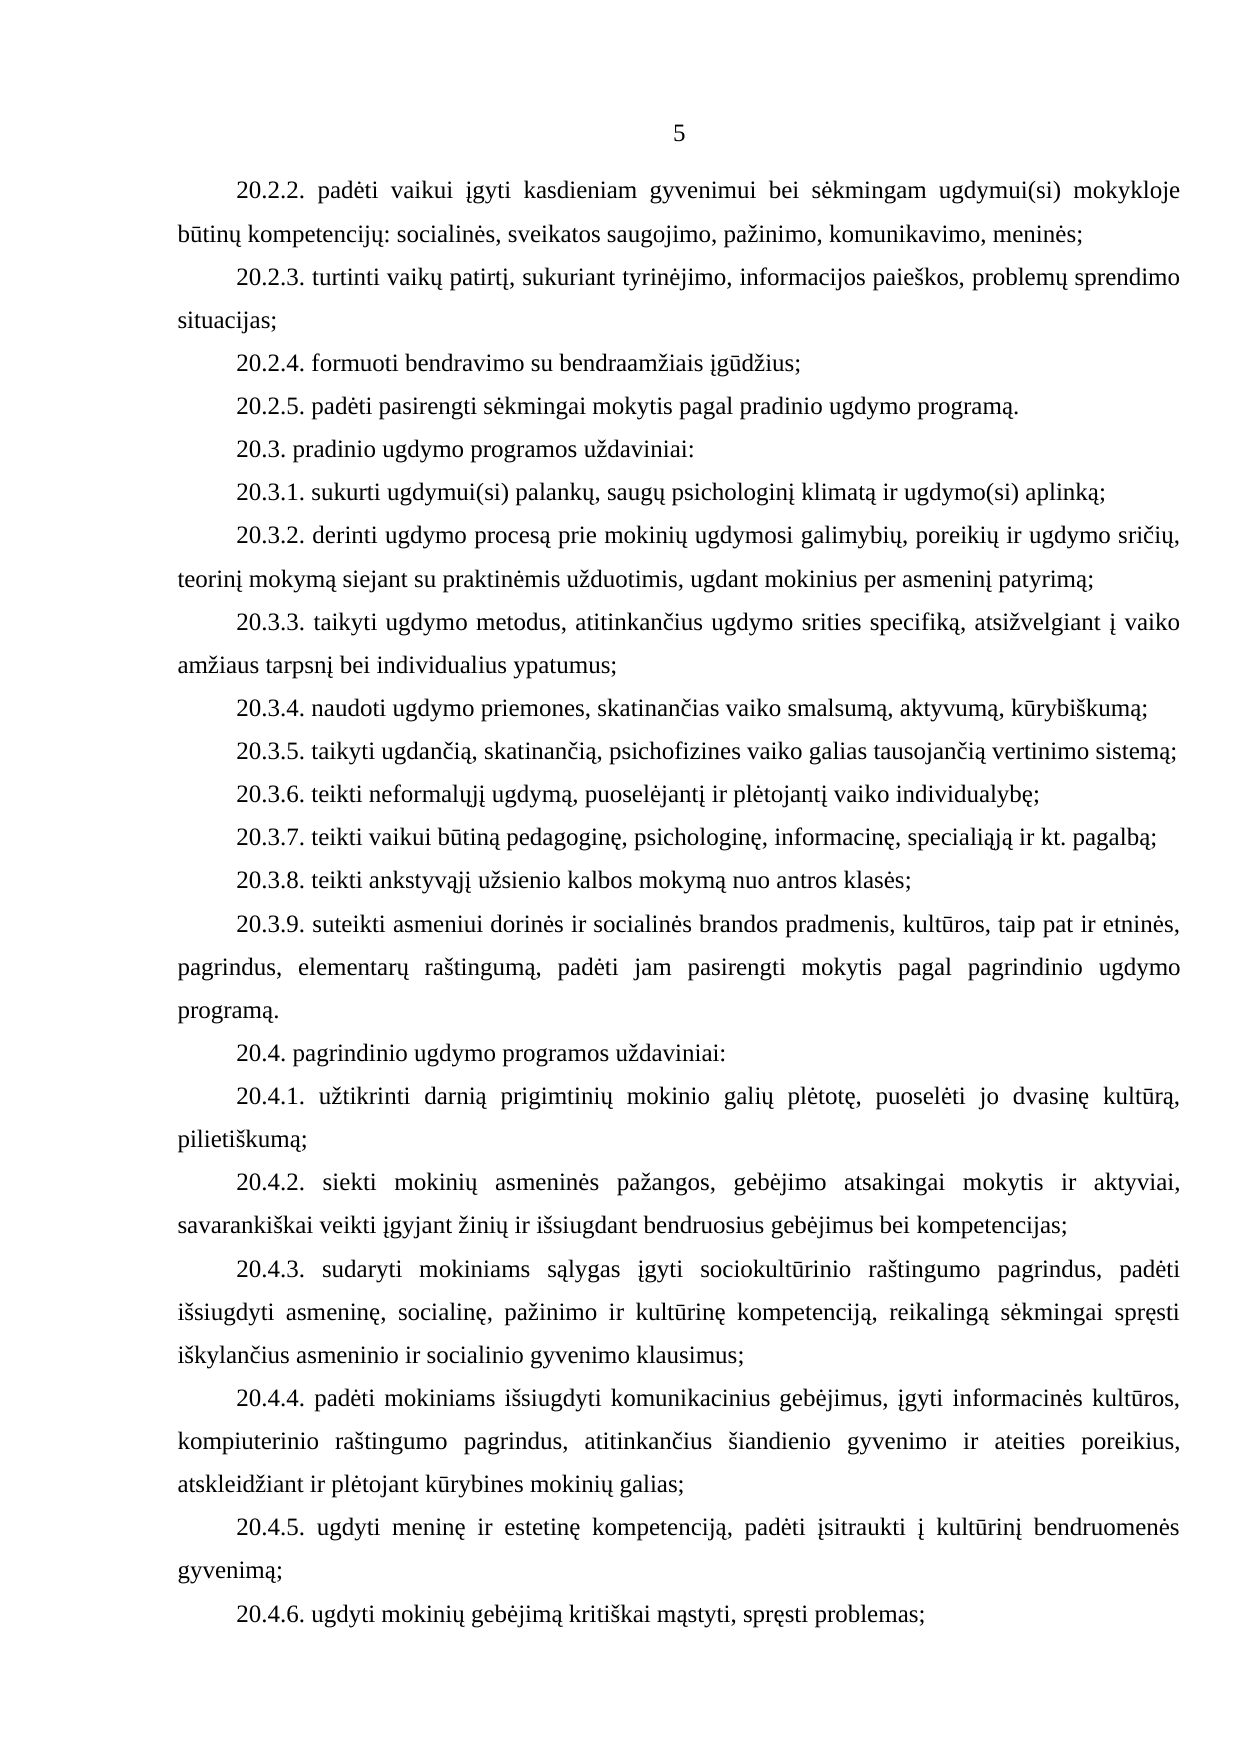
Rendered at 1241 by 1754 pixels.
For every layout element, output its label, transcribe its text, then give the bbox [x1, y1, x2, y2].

text 20.2.2. padėti vaikui įgyti kasdieniam gyvenimui bei sėkmingam ugdymui(si) mokykloje būtinų kompetencijų: socialinės, sveikatos saugojimo, pažinimo, komunikavimo, meninės; [177, 176, 1181, 247]
text 20.3.7. teikti vaikui būtiną pedagoginę, psichologinę, informacinę, specialiąją ir kt. pagalbą; [177, 822, 1181, 851]
text 20.3.5. taikyti ugdančią, skatinančią, psichofizines vaiko galias tausojančią vertinimo sistemą; [177, 736, 1181, 765]
text 20.3.1. sukurti ugdymui(si) palankų, saugų psichologinį klimatą ir ugdymo(si) aplinką; [177, 477, 1181, 506]
text 20.2.3. turtinti vaikų patirtį, sukuriant tyrinėjimo, informacijos paieškos, problemų sprendimo situacijas; [177, 262, 1181, 334]
text 20.3.8. teikti ankstyvąjį užsienio kalbos mokymą nuo antros klasės; [177, 866, 1181, 894]
text 20.4.3. sudaryti mokiniams sąlygas įgyti sociokultūrinio raštingumo pagrindus, padėti išsiugdyti asmeninę, socialinę, pažinimo ir kultūrinę kompetenciją, reikalingą sėkmingai spręsti iškylančius asmeninio ir socialinio gyvenimo klausimus; [177, 1254, 1181, 1369]
text 20.3.9. suteikti asmeniui dorinės ir socialinės brandos pradmenis, kultūros, taip pat ir etninės, pagrindus, elementarų raštingumą, padėti jam pasirengti mokytis pagal pagrindinio ugdymo programą. [177, 909, 1181, 1024]
text 20.4.6. ugdyti mokinių gebėjimą kritiškai mąstyti, spręsti problemas; [177, 1599, 1181, 1627]
text 20.3.3. taikyti ugdymo metodus, atitinkančius ugdymo srities specifiką, atsižvelgiant į vaiko amžiaus tarpsnį bei individualius ypatumus; [177, 607, 1181, 679]
text 20.4.4. padėti mokiniams išsiugdyti komunikacinius gebėjimus, įgyti informacinės kultūros, kompiuterinio raštingumo pagrindus, atitinkančius šiandienio gyvenimo ir ateities poreikius, atskleidžiant ir plėtojant kūrybines mokinių galias; [177, 1383, 1181, 1498]
text 20.2.5. padėti pasirengti sėkmingai mokytis pagal pradinio ugdymo programą. [177, 391, 1181, 420]
text 20.4.5. ugdyti meninę ir estetinę kompetenciją, padėti įsitraukti į kultūrinį bendruomenės gyvenimą; [177, 1512, 1181, 1584]
text 20.4.2. siekti mokinių asmeninės pažangos, gebėjimo atsakingai mokytis ir aktyviai, savarankiškai veikti įgyjant žinių ir išsiugdant bendruosius gebėjimus bei kompetencijas; [177, 1167, 1181, 1239]
text 20.4.1. užtikrinti darnią prigimtinių mokinio galių plėtotę, puoselėti jo dvasinę kultūrą, pilietiškumą; [177, 1081, 1181, 1153]
text 20.4. pagrindinio ugdymo programos uždaviniai: [177, 1038, 1181, 1067]
text 20.2.4. formuoti bendravimo su bendraamžiais įgūdžius; [177, 348, 1181, 377]
text 20.3.4. naudoti ugdymo priemones, skatinančias vaiko smalsumą, aktyvumą, kūrybiškumą; [177, 693, 1181, 722]
text 20.3. pradinio ugdymo programos uždaviniai: [177, 434, 1181, 463]
text 20.3.6. teikti neformalųjį ugdymą, puoselėjantį ir plėtojantį vaiko individualybę; [177, 779, 1181, 808]
text 20.3.2. derinti ugdymo procesą prie mokinių ugdymosi galimybių, poreikių ir ugdymo sričių, teorinį mokymą siejant su praktinėmis užduotimis, ugdant mokinius per asmeninį patyrimą; [177, 521, 1181, 592]
